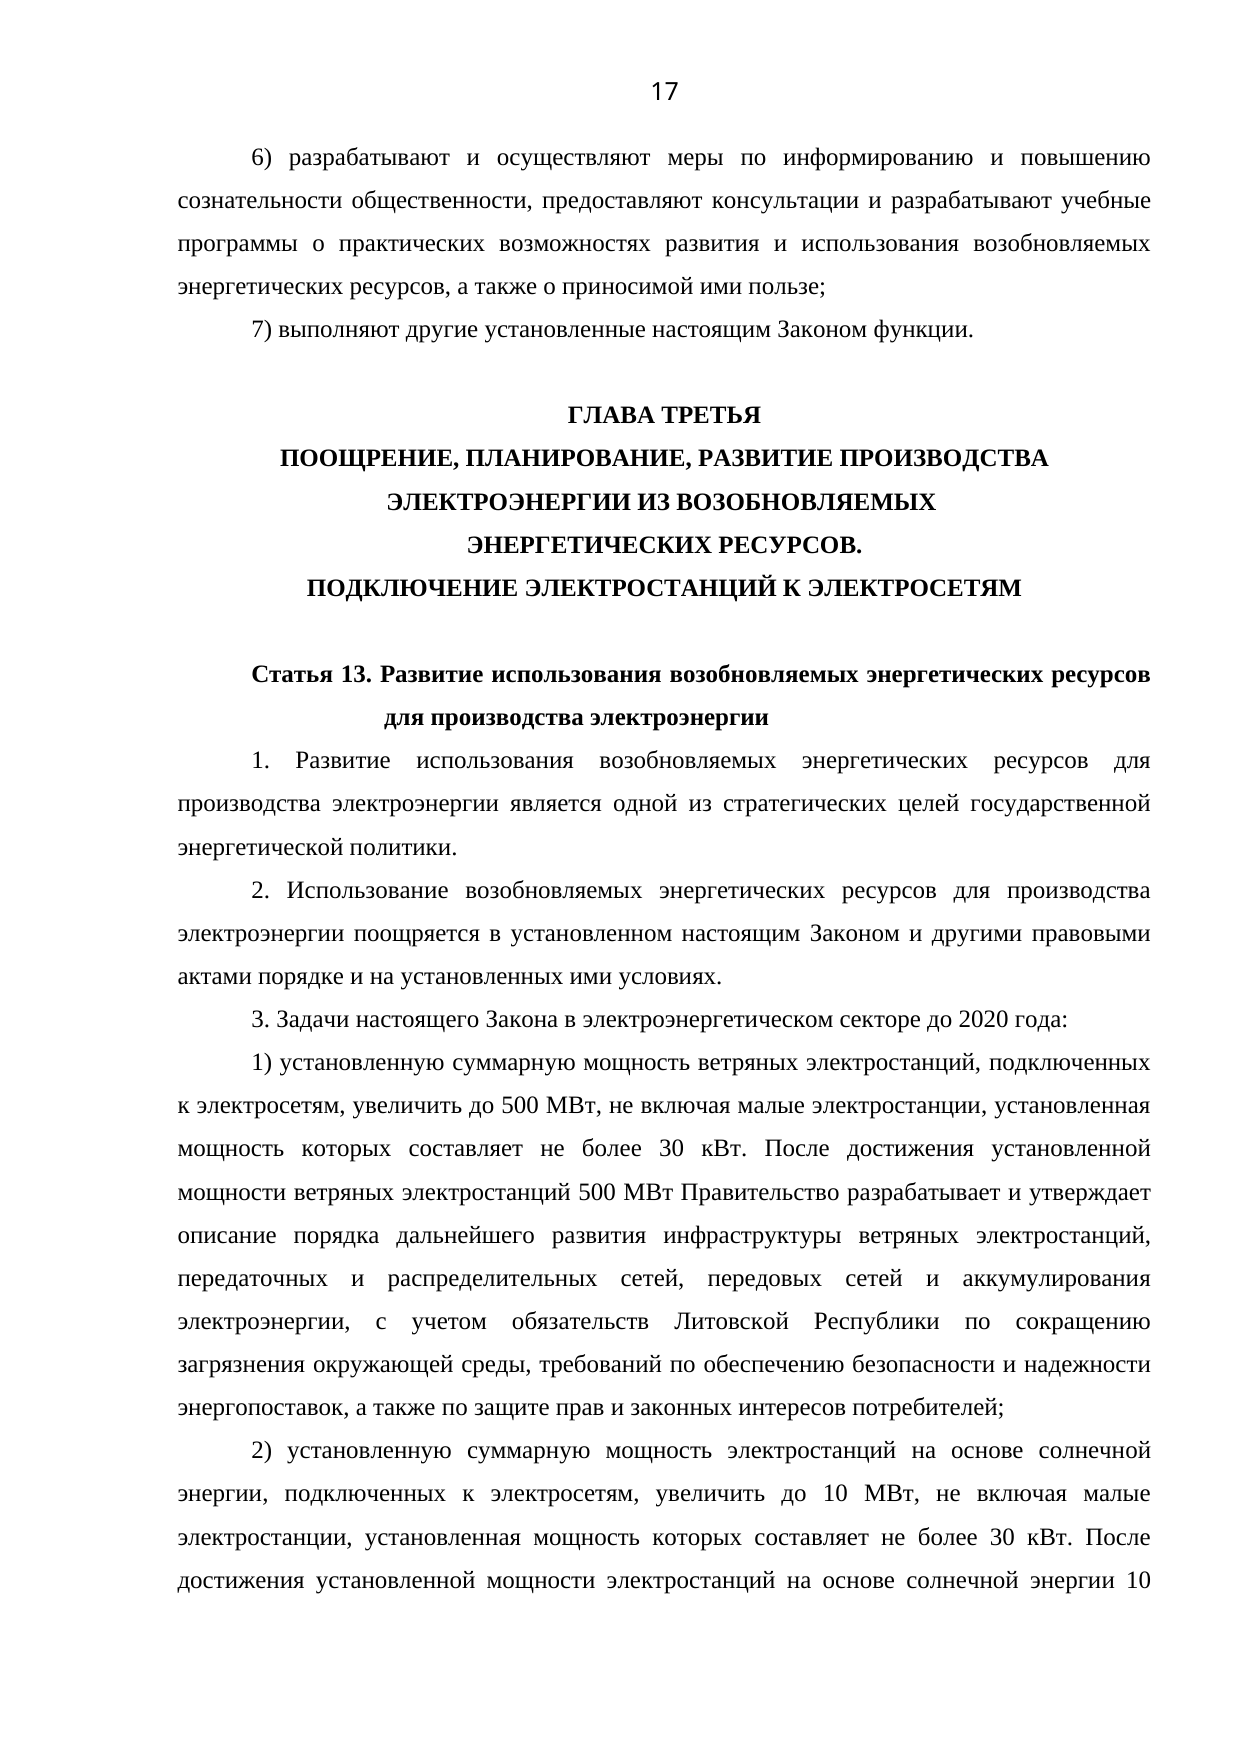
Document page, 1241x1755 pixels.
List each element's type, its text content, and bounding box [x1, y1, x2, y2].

text ГЛАВА ТРЕТЬЯ [177, 400, 1152, 429]
text 6) разрабатывают и осуществляют меры по информированию и повышению сознательности общественности, предоставляют консультации и разрабатывают учебные программы о практических возможностях развития и использования возобновляемых энергетических ресурсов, а также о приносимой ими пользе; [177, 142, 1152, 300]
text ПОДКЛЮЧЕНИЕ ЭЛЕКТРОСТАНЦИЙ К ЭЛЕКТРОСЕТЯМ [177, 573, 1152, 602]
text ЭНЕРГЕТИЧЕСКИХ РЕСУРСОВ. [177, 530, 1152, 558]
text Статья 13. Развитие использования возобновляемых энергетических ресурсов для производства электроэнергии [251, 659, 1152, 731]
text 3. Задачи настоящего Закона в электроэнергетическом секторе до 2020 года: [177, 1004, 1152, 1033]
text 2) установленную суммарную мощность электростанций на основе солнечной энергии, подключенных к электросетям, увеличить до 10 МВт, не включая малые электростанции, установленная мощность которых составляет не более 30 кВт. После достижения установленной мощности электростанций на основе солнечной энергии 10 [177, 1435, 1152, 1593]
text 2. Использование возобновляемых энергетических ресурсов для производства электроэнергии поощряется в установленном настоящим Законом и другими правовыми актами порядке и на установленных ими условиях. [177, 875, 1152, 990]
text 1) установленную суммарную мощность ветряных электростанций, подключенных к электросетям, увеличить до 500 МВт, не включая малые электростанции, установленная мощность которых составляет не более 30 кВт. После достижения установленной мощности ветряных электростанций 500 МВт Правительство разрабатывает и утверждает описание порядка дальнейшего развития инфраструктуры ветряных электростанций, передаточных и распределительных сетей, передовых сетей и аккумулирования электроэнергии, с учетом обязательств Литовской Республики по сокращению загрязнения окружающей среды, требований по обеспечению безопасности и надежности энергопоставок, а также по защите прав и законных интересов потребителей; [177, 1047, 1152, 1421]
text 7) выполняют другие установленные настоящим Законом функции. [177, 314, 1152, 343]
text 1. Развитие использования возобновляемых энергетических ресурсов для производства электроэнергии является одной из стратегических целей государственной энергетической политики. [177, 745, 1152, 860]
text ПООЩРЕНИЕ, ПЛАНИРОВАНИЕ, РАЗВИТИЕ ПРОИЗВОДСТВА ЭЛЕКТРОЭНЕРГИИ ИЗ ВОЗОБНОВЛЯЕМЫХ [177, 443, 1152, 515]
